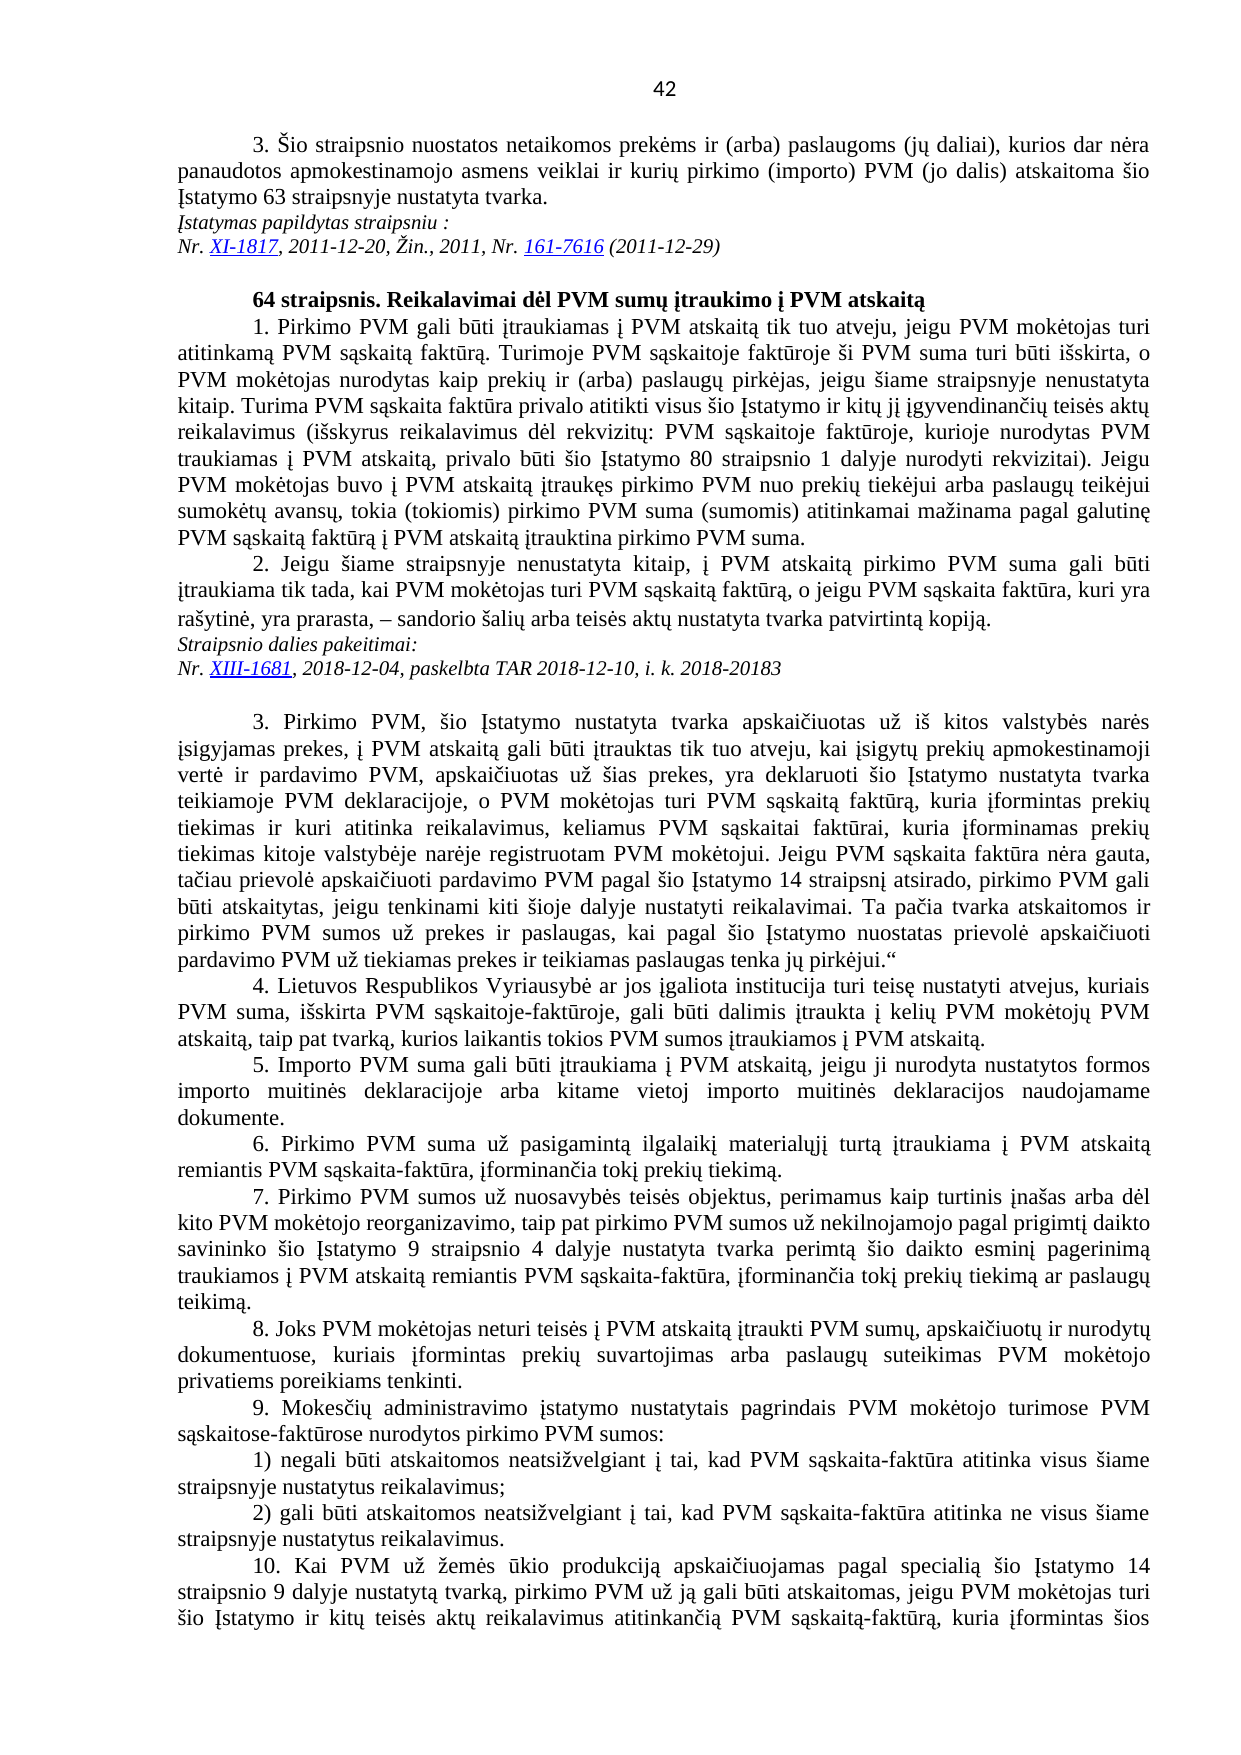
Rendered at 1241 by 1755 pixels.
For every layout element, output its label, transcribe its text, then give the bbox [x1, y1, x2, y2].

text Nr. XI-1817, 2011-12-20, Žin., 2011, Nr. 161-7616 (2011-12-29) [177, 234, 1152, 258]
text 9. Mokesčių administravimo įstatymo nustatytais pagrindais PVM mokėtojo turimose PVM sąskaitose-faktūrose nurodytos pirkimo PVM sumos: [177, 1394, 1152, 1446]
text 10. Kai PVM už žemės ūkio produkciją apskaičiuojamas pagal specialią šio Įstatymo 14 straipsnio 9 dalyje nustatytą tvarką, pirkimo PVM už ją gali būti atskaitomas, jeigu PVM mokėtojas turi šio Įstatymo ir kitų teisės aktų reikalavimus atitinkančią PVM sąskaitą-faktūrą, kuria įformintas šios [177, 1552, 1152, 1631]
text 6. Pirkimo PVM suma už pasigamintą ilgalaikį materialųjį turtą įtraukiama į PVM atskaitą remiantis PVM sąskaita-faktūra, įforminančia tokį prekių tiekimą. [177, 1130, 1152, 1183]
text 5. Importo PVM suma gali būti įtraukiama į PVM atskaitą, jeigu ji nurodyta nustatytos formos importo muitinės deklaracijoje arba kitame vietoj importo muitinės deklaracijos naudojamame dokumente. [177, 1051, 1152, 1130]
text 3. Pirkimo PVM, šio Įstatymo nustatyta tvarka apskaičiuotas už iš kitos valstybės narės įsigyjamas prekes, į PVM atskaitą gali būti įtrauktas tik tuo atveju, kai įsigytų prekių apmokestinamoji vertė ir pardavimo PVM, apskaičiuotas už šias prekes, yra deklaruoti šio Įstatymo nustatyta tvarka teikiamoje PVM deklaracijoje, o PVM mokėtojas turi PVM sąskaitą faktūrą, kuria įformintas prekių tiekimas ir kuri atitinka reikalavimus, keliamus PVM sąskaitai faktūrai, kuria įforminamas prekių tiekimas kitoje valstybėje narėje registruotam PVM mokėtojui. Jeigu PVM sąskaita faktūra nėra gauta, tačiau prievolė apskaičiuoti pardavimo PVM pagal šio Įstatymo 14 straipsnį atsirado, pirkimo PVM gali būti atskaitytas, jeigu tenkinami kiti šioje dalyje nustatyti reikalavimai. Ta pačia tvarka atskaitomos ir pirkimo PVM sumos už prekes ir paslaugas, kai pagal šio Įstatymo nuostatas prievolė apskaičiuoti pardavimo PVM už tiekiamas prekes ir teikiamas paslaugas tenka jų pirkėjui.“ [177, 708, 1152, 972]
text Straipsnio dalies pakeitimai: [177, 632, 1152, 656]
text 1. Pirkimo PVM gali būti įtraukiamas į PVM atskaitą tik tuo atveju, jeigu PVM mokėtojas turi atitinkamą PVM sąskaitą faktūrą. Turimoje PVM sąskaitoje faktūroje ši PVM suma turi būti išskirta, o PVM mokėtojas nurodytas kaip prekių ir (arba) paslaugų pirkėjas, jeigu šiame straipsnyje nenustatyta kitaip. Turima PVM sąskaita faktūra privalo atitikti visus šio Įstatymo ir kitų jį įgyvendinančių teisės aktų reikalavimus (išskyrus reikalavimus dėl rekvizitų: PVM sąskaitoje faktūroje, kurioje nurodytas PVM traukiamas į PVM atskaitą, privalo būti šio Įstatymo 80 straipsnio 1 dalyje nurodyti rekvizitai). Jeigu PVM mokėtojas buvo į PVM atskaitą įtraukęs pirkimo PVM nuo prekių tiekėjui arba paslaugų teikėjui sumokėtų avansų, tokia (tokiomis) pirkimo PVM suma (sumomis) atitinkamai mažinama pagal galutinę PVM sąskaitą faktūrą į PVM atskaitą įtrauktina pirkimo PVM suma. [177, 313, 1152, 550]
text Įstatymas papildytas straipsniu : [177, 210, 1152, 234]
text 2. Jeigu šiame straipsnyje nenustatyta kitaip, į PVM atskaitą pirkimo PVM suma gali būti įtraukiama tik tada, kai PVM mokėtojas turi PVM sąskaitą faktūrą, o jeigu PVM sąskaita faktūra, kuri yra rašytinė, yra prarasta, – sandorio šalių arba teisės aktų nustatyta tvarka patvirtintą kopiją. [177, 550, 1152, 632]
text 8. Joks PVM mokėtojas neturi teisės į PVM atskaitą įtraukti PVM sumų, apskaičiuotų ir nurodytų dokumentuose, kuriais įformintas prekių suvartojimas arba paslaugų suteikimas PVM mokėtojo privatiems poreikiams tenkinti. [177, 1314, 1152, 1394]
text 3. Šio straipsnio nuostatos netaikomos prekėms ir (arba) paslaugoms (jų daliai), kurios dar nėra panaudotos apmokestinamojo asmens veiklai ir kurių pirkimo (importo) PVM (jo dalis) atskaitoma šio Įstatymo 63 straipsnyje nustatyta tvarka. [177, 131, 1152, 210]
text 2) gali būti atskaitomos neatsižvelgiant į tai, kad PVM sąskaita-faktūra atitinka ne visus šiame straipsnyje nustatytus reikalavimus. [177, 1499, 1152, 1552]
text 4. Lietuvos Respublikos Vyriausybė ar jos įgaliota institucija turi teisę nustatyti atvejus, kuriais PVM suma, išskirta PVM sąskaitoje-faktūroje, gali būti dalimis įtraukta į kelių PVM mokėtojų PVM atskaitą, taip pat tvarką, kurios laikantis tokios PVM sumos įtraukiamos į PVM atskaitą. [177, 972, 1152, 1051]
text 64 straipsnis. Reikalavimai dėl PVM sumų įtraukimo į PVM atskaitą [177, 287, 1152, 313]
text 7. Pirkimo PVM sumos už nuosavybės teisės objektus, perimamus kaip turtinis įnašas arba dėl kito PVM mokėtojo reorganizavimo, taip pat pirkimo PVM sumos už nekilnojamojo pagal prigimtį daikto savininko šio Įstatymo 9 straipsnio 4 dalyje nustatyta tvarka perimtą šio daikto esminį pagerinimą traukiamos į PVM atskaitą remiantis PVM sąskaita-faktūra, įforminančia tokį prekių tiekimą ar paslaugų teikimą. [177, 1183, 1152, 1314]
text Nr. XIII-1681, 2018-12-04, paskelbta TAR 2018-12-10, i. k. 2018-20183 [177, 656, 1152, 680]
text 1) negali būti atskaitomos neatsižvelgiant į tai, kad PVM sąskaita-faktūra atitinka visus šiame straipsnyje nustatytus reikalavimus; [177, 1446, 1152, 1499]
